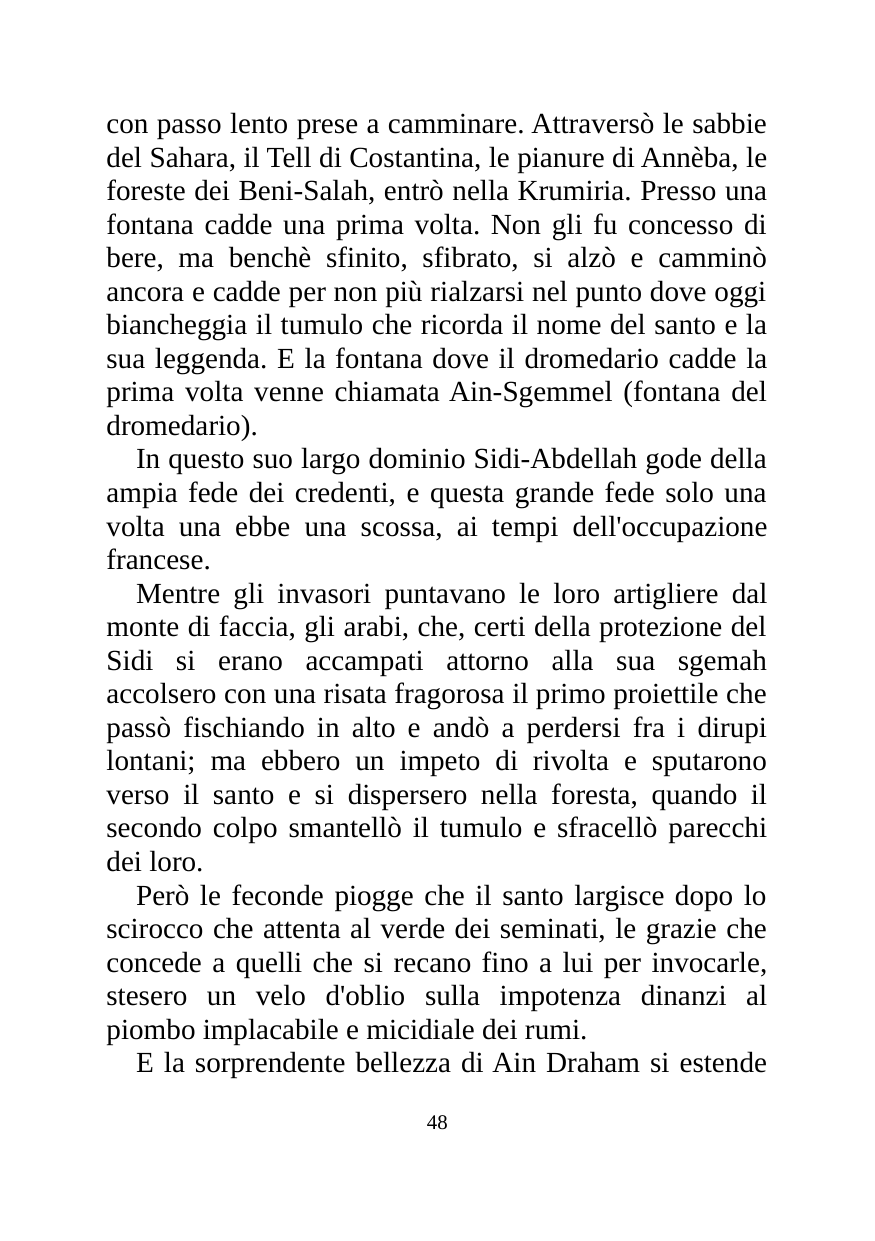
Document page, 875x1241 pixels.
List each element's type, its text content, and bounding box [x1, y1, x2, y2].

text In questo suo largo dominio Sidi-Abdellah gode della ampia fede dei credenti, e questa grande fede solo una volta una ebbe una scossa, ai tempi dell'occupazione francese. [106, 442, 768, 576]
text Mentre gli invasori puntavano le loro artigliere dal monte di faccia, gli arabi, che, certi della protezione del Sidi si erano accampati attorno alla sua sgemah accolsero con una risata fragorosa il primo proiettile che passò fischiando in alto e andò a perdersi fra i dirupi lontani; ma ebbero un impeto di rivolta e sputarono verso il santo e si dispersero nella foresta, quando il secondo colpo smantellò il tumulo e sfracellò parecchi dei loro. [106, 576, 768, 878]
text E la sorprendente bellezza di Ain Draham si estende [106, 1045, 768, 1079]
text con passo lento prese a camminare. Attraversò le sabbie del Sahara, il Tell di Costantina, le pianure di Annèba, le foreste dei Beni-Salah, entrò nella Krumiria. Presso una fontana cadde una prima volta. Non gli fu concesso di bere, ma benchè sfinito, sfibrato, si alzò e camminò ancora e cadde per non più rialzarsi nel punto dove oggi biancheggia il tumulo che ricorda il nome del santo e la sua leggenda. E la fontana dove il dromedario cadde la prima volta venne chiamata Ain-Sgemmel (fontana del dromedario). [106, 106, 768, 442]
text Però le feconde piogge che il santo largisce dopo lo scirocco che attenta al verde dei seminati, le grazie che concede a quelli che si recano fino a lui per invocarle, stesero un velo d'oblio sulla impotenza dinanzi al piombo implacabile e micidiale dei rumi. [106, 878, 768, 1045]
